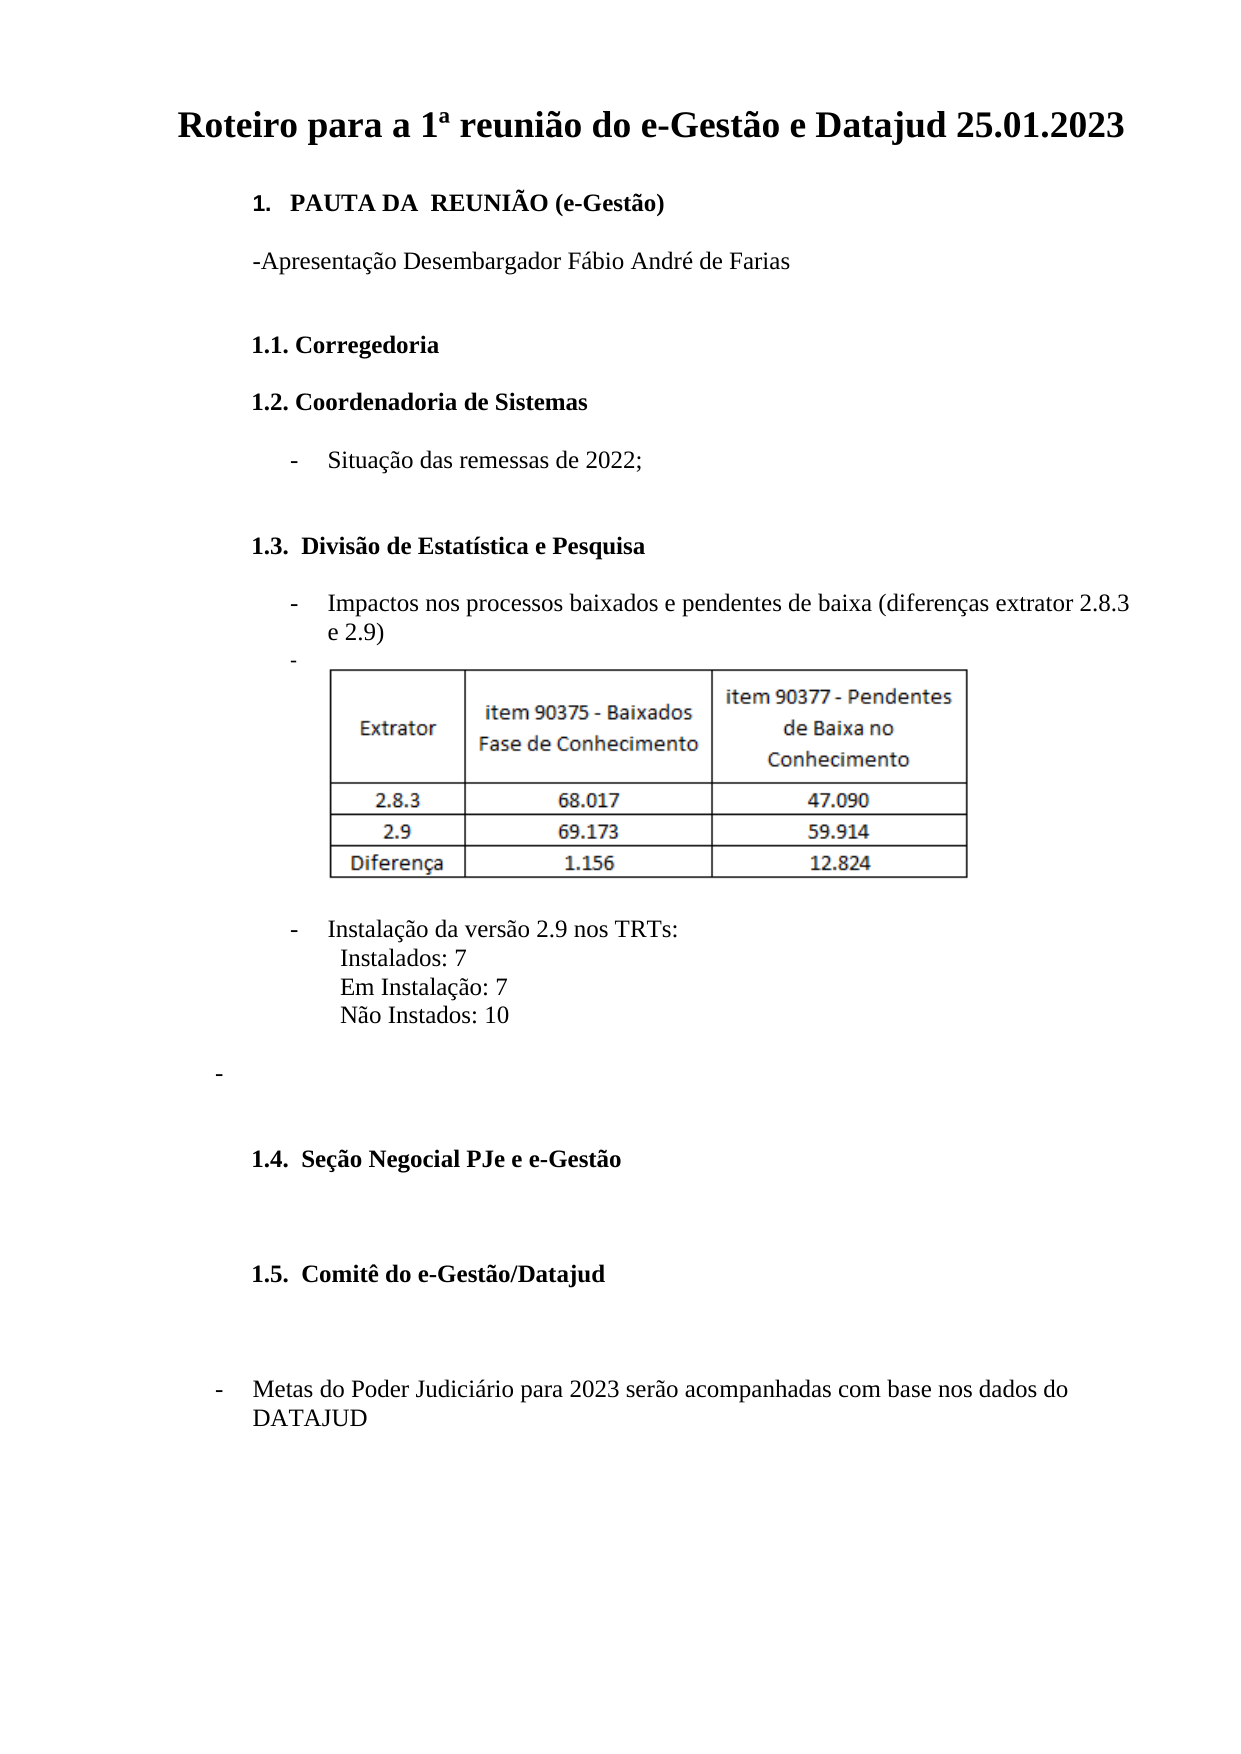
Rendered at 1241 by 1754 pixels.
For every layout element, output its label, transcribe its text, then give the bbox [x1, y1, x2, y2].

text Em Instalação: 7 [177, 972, 1136, 1000]
list Impactos nos processos baixados e pendentes de baixa (diferenças extrator 2.8.3 e 2.9) [290, 588, 1136, 646]
text Roteiro para a 1ª reunião do e-Gestão e Datajud 25.01.2023 [177, 102, 1136, 145]
text Instalados: 7 [177, 943, 1136, 972]
list Metas do Poder Judiciário para 2023 serão acompanhadas com base nos dados do DATAJUD [215, 1374, 1136, 1432]
text 1.1. Corregedoria [177, 330, 1136, 358]
text -Apresentação Desembargador Fábio André de Farias [177, 246, 1136, 274]
text 1.4. Seção Negocial PJe e e-Gestão [177, 1144, 1136, 1173]
list Situação das remessas de 2022; [290, 445, 1136, 473]
list PAUTA DA REUNIÃO (e-Gestão) [252, 188, 1136, 217]
text Não Instados: 10 [177, 1000, 1136, 1029]
text 1.5. Comitê do e-Gestão/Datajud [177, 1259, 1136, 1288]
text 1.3. Divisão de Estatística e Pesquisa [177, 531, 1136, 560]
text 1.2. Coordenadoria de Sistemas [177, 387, 1136, 416]
list Instalação da versão 2.9 nos TRTs: [290, 914, 1136, 943]
